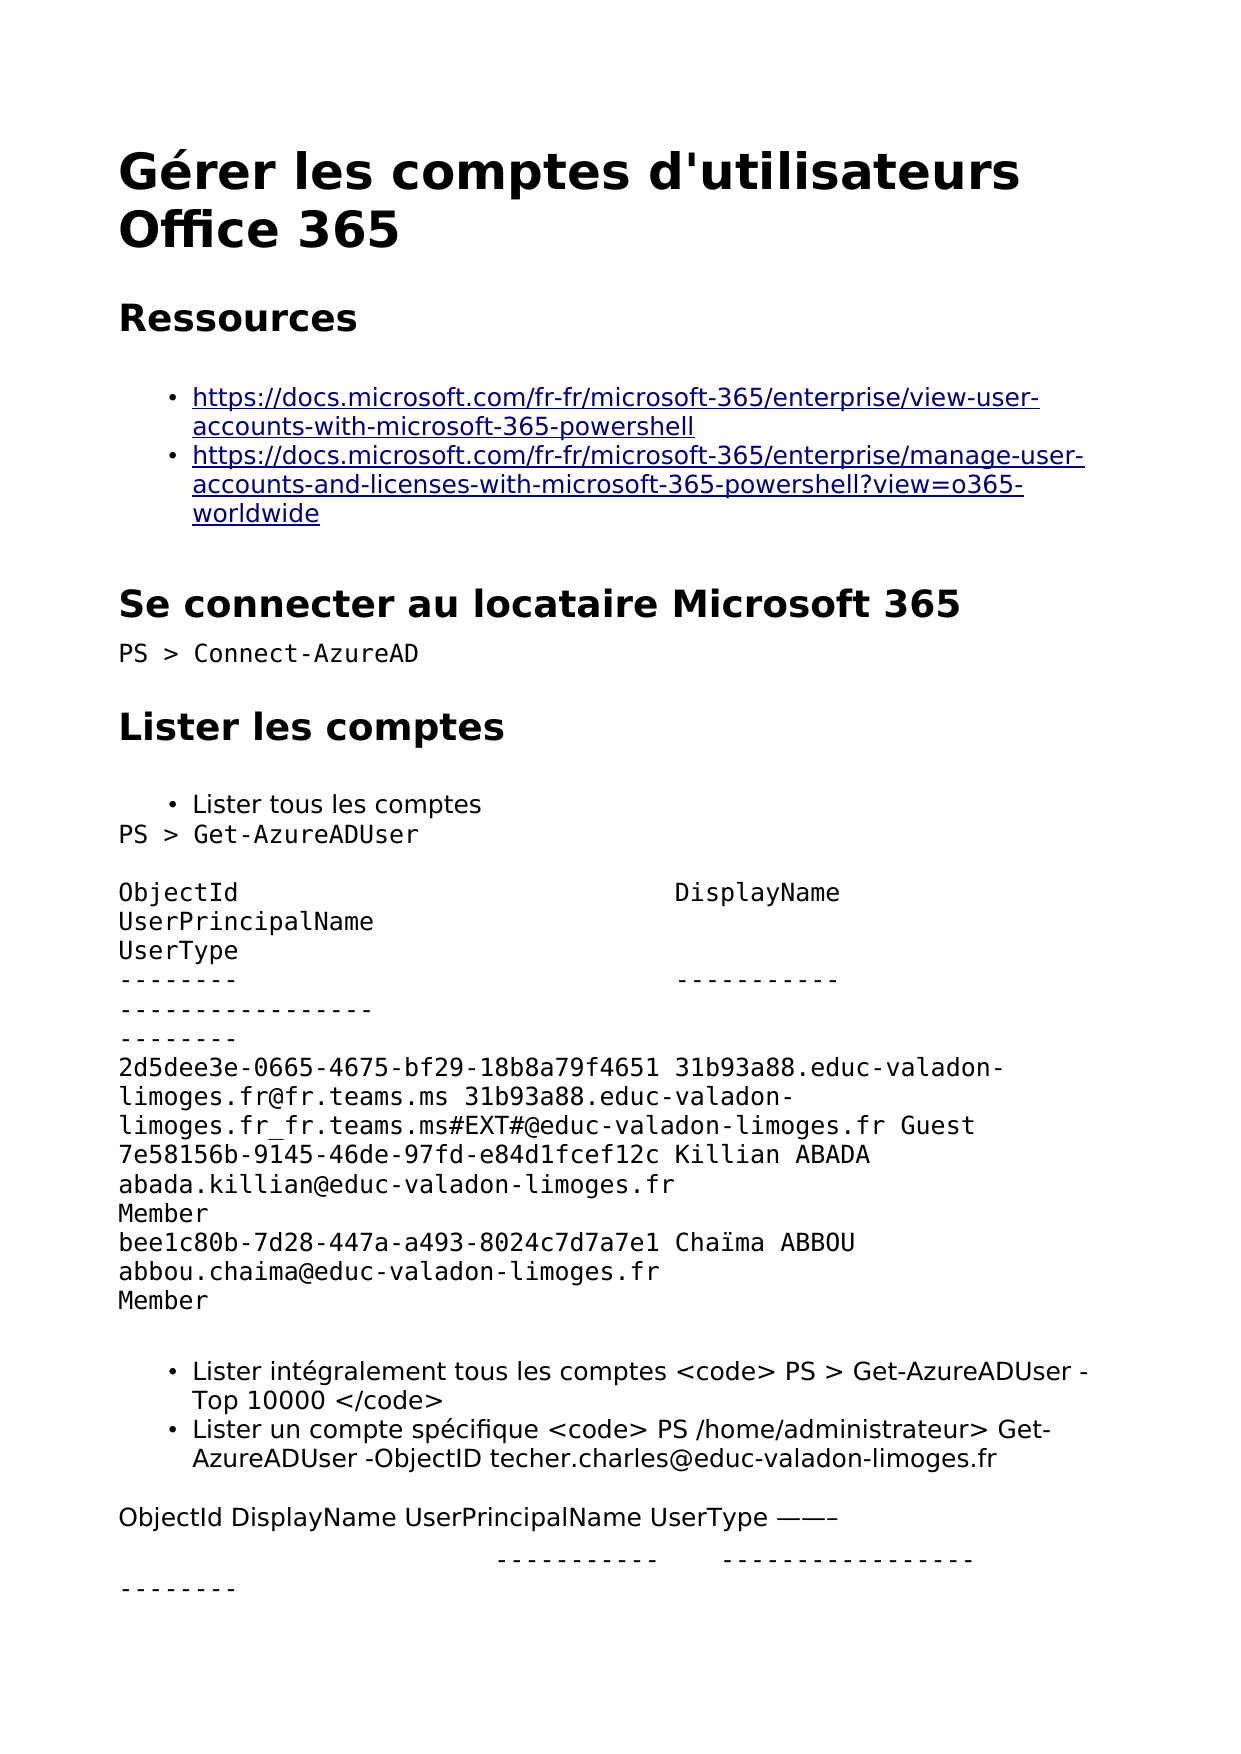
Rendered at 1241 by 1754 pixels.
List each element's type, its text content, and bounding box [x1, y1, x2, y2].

subtitle Gérer les comptes d'utilisateurs Office 365 [118, 143, 1122, 259]
subtitle Se connecter au locataire Microsoft 365 [118, 583, 1122, 627]
text PS > Get-AzureADUser ObjectId DisplayName UserPrincipalName UserType -------- ----------- ----------------- -------- 2d5dee3e-0665-4675-bf29-18b8a79f4651 31b93a88.educ-valadon-limoges.fr@fr.teams.ms 31b93a88.educ-valadon-limoges.fr_fr.teams.ms#EXT#@educ-valadon-limoges.fr Guest 7e58156b-9145-46de-97fd-e84d1fcef12c Killian ABADA abada.killian@educ-valadon-limoges.fr Member bee1c80b-7d28-447a-a493-8024c7d7a7e1 Chaïma ABBOU abbou.chaima@educ-valadon-limoges.fr Member [118, 820, 1122, 1316]
list Lister tous les comptes [177, 791, 1122, 820]
list https://docs.microsoft.com/fr-fr/microsoft-365/enterprise/manage-user-accounts-and-licenses-with-microsoft-365-powershell?view=o365-worldwide [177, 441, 1122, 528]
list Lister intégralement tous les comptes <code> PS > Get-AzureADUser -Top 10000 </code> [177, 1357, 1122, 1415]
subtitle Lister les comptes [118, 705, 1122, 749]
text ObjectId DisplayName UserPrincipalName UserType ——– [118, 1503, 1122, 1532]
list Lister un compte spécifique <code> PS /home/administrateur> Get-AzureADUser -ObjectID techer.charles@educ-valadon-limoges.fr [177, 1415, 1122, 1474]
text ----------- ----------------- -------- [118, 1545, 1122, 1603]
text PS > Connect-AzureAD [118, 639, 1122, 668]
list https://docs.microsoft.com/fr-fr/microsoft-365/enterprise/view-user-accounts-with-microsoft-365-powershell [177, 383, 1122, 441]
subtitle Ressources [118, 297, 1122, 341]
